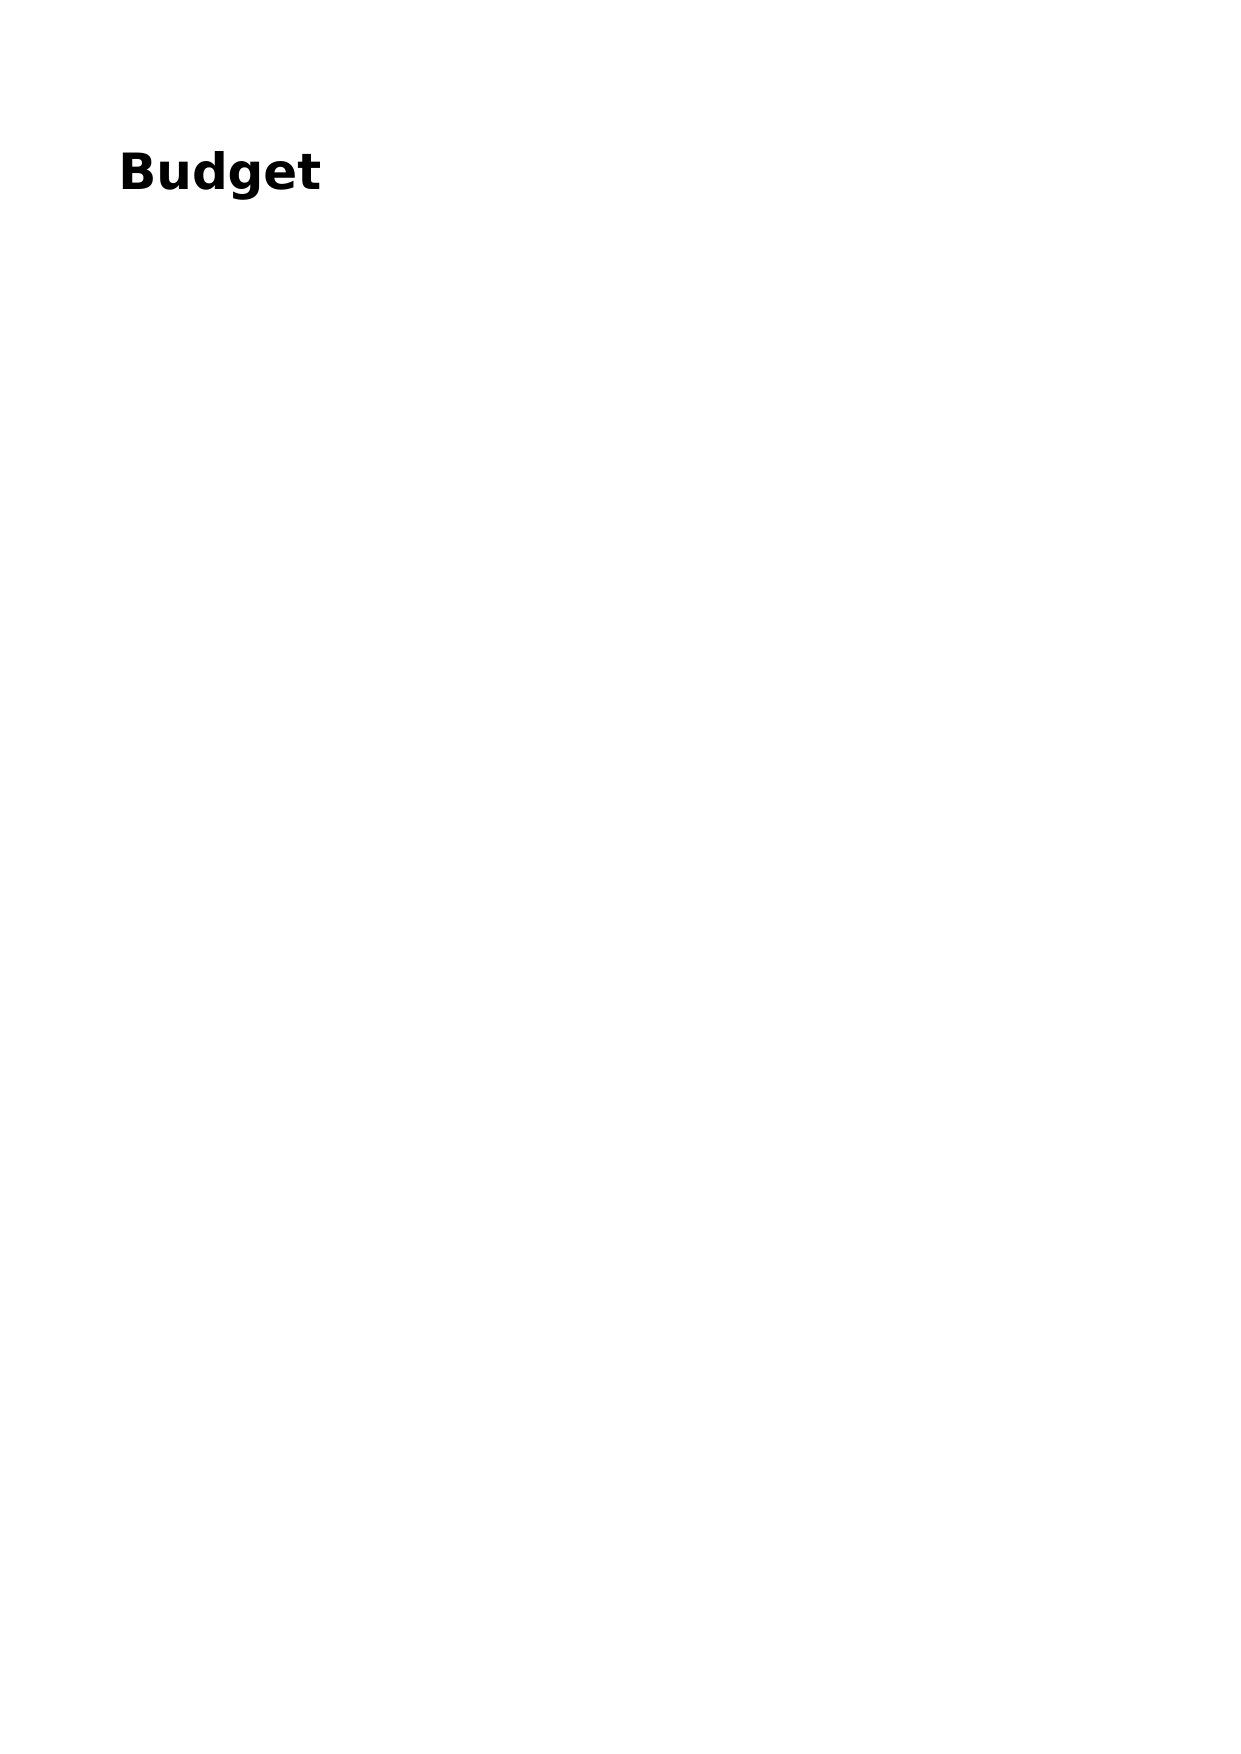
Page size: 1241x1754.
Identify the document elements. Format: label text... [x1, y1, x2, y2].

subtitle Budget [118, 143, 1122, 201]
